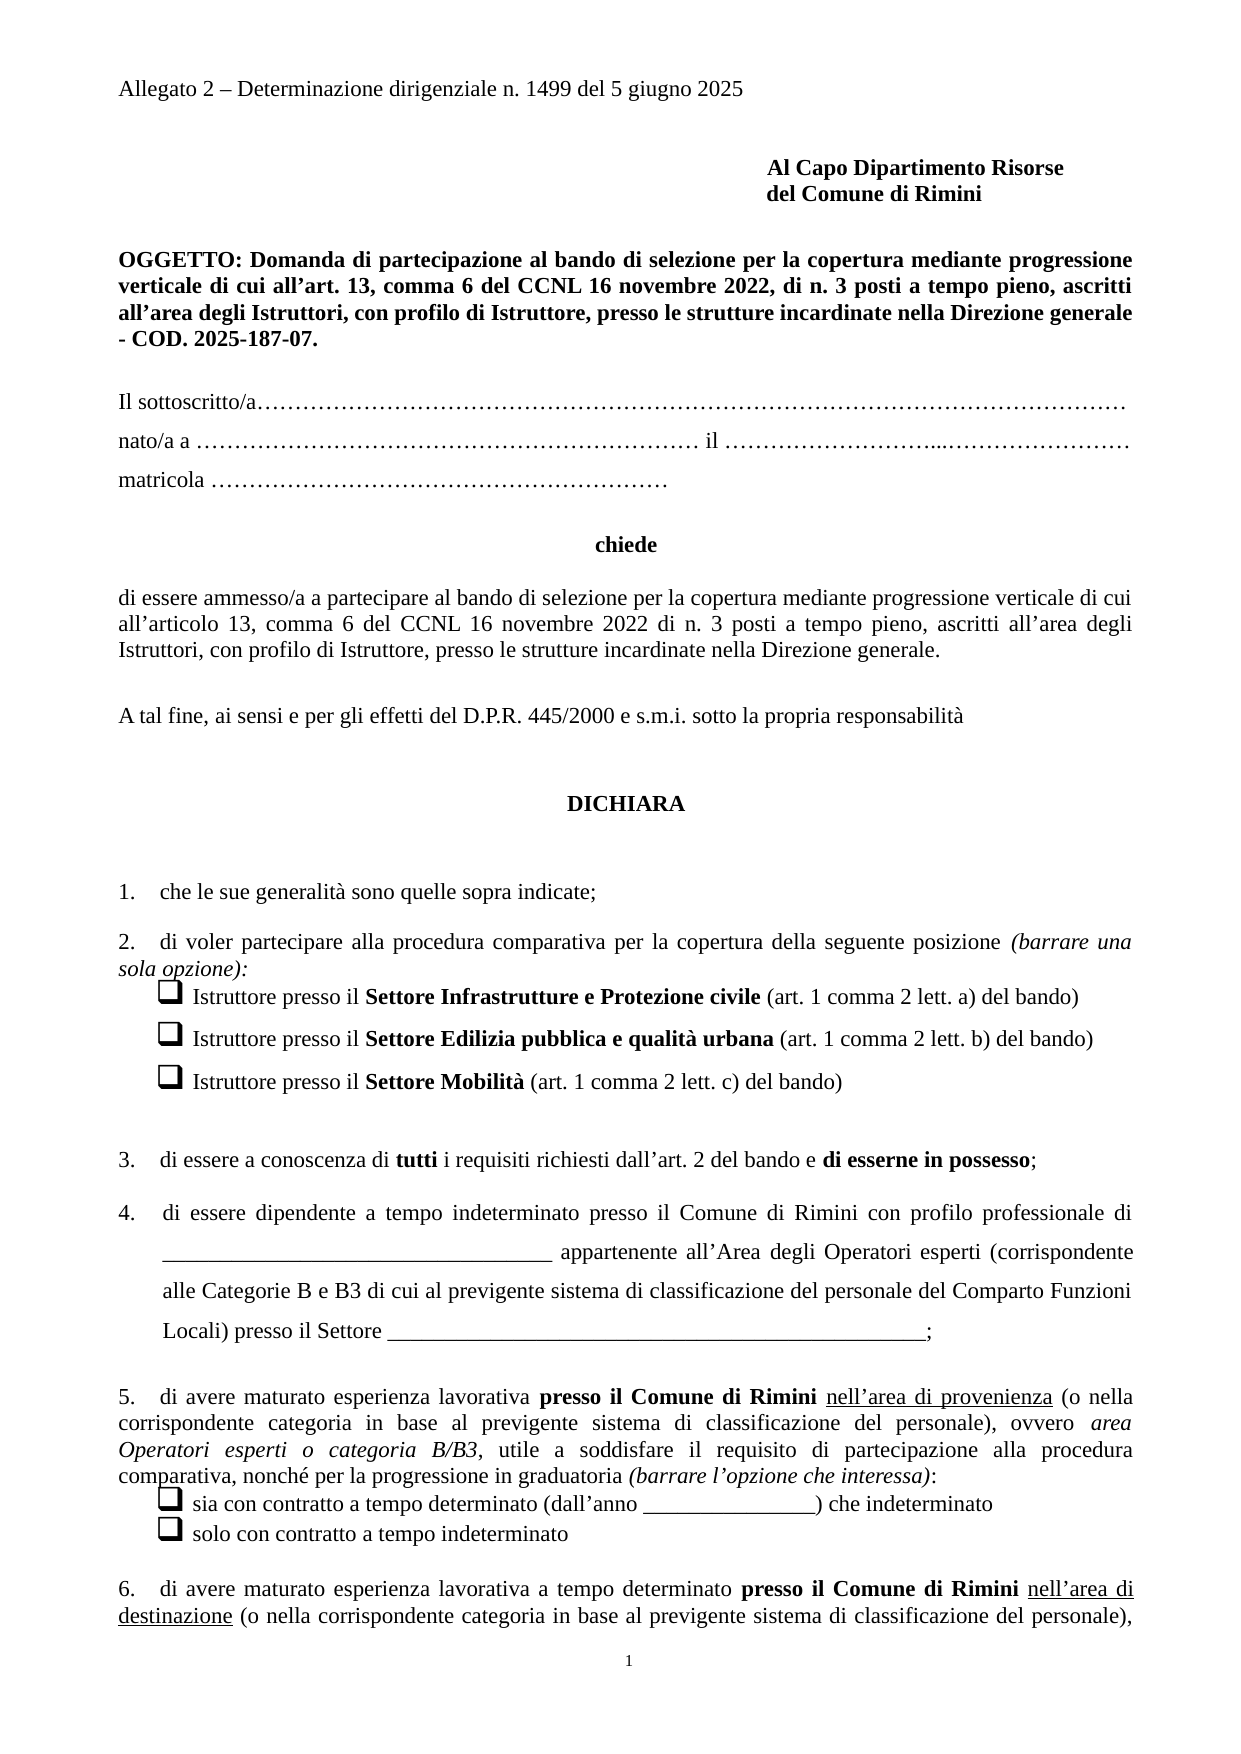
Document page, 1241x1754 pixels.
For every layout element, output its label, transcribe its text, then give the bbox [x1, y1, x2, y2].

list di avere maturato esperienza lavorativa a tempo determinato presso il Comune di Rimini nell’area di destinazione (o nella corrispondente categoria in base al previgente sistema di classificazione del personale), [118, 1575, 1134, 1628]
text Il sottoscritto/a…………………………………………………………………………………………………… [118, 388, 1134, 414]
list Istruttore presso il Settore Edilizia pubblica e qualità urbana (art. 1 comma 2 lett. b) del bando) [155, 1024, 1134, 1054]
list che le sue generalità sono quelle sopra indicate; [118, 878, 1134, 904]
text matricola …………………………………………………… [118, 466, 1134, 492]
list sia con contratto a tempo determinato (dall’anno _______________) che indeterminato [155, 1488, 1134, 1519]
text A tal fine, ai sensi e per gli effetti del D.P.R. 445/2000 e s.m.i. sotto la propria responsabilità [118, 702, 1134, 728]
list di essere dipendente a tempo indeterminato presso il Comune di Rimini con profilo professionale di __________________________________ appartenente all’Area degli Operatori esperti (corrispondente alle Categorie B e B3 di cui al previgente sistema di classificazione del personale del Comparto Funzioni Locali) presso il Settore _______________________________________________; [118, 1199, 1134, 1343]
list solo con contratto a tempo indeterminato [155, 1519, 1134, 1549]
list di avere maturato esperienza lavorativa presso il Comune di Rimini nell’area di provenienza (o nella corrispondente categoria in base al previgente sistema di classificazione del personale), ovvero area Operatori esperti o categoria B/B3, utile a soddisfare il requisito di partecipazione alla procedura comparativa, nonché per la progressione in graduatoria (barrare l’opzione che interessa): [118, 1383, 1134, 1488]
list Istruttore presso il Settore Mobilità (art. 1 comma 2 lett. c) del bando) [155, 1067, 1134, 1097]
text Allegato 2 – Determinazione dirigenziale n. 1499 del 5 giugno 2025 [118, 75, 1134, 101]
text Al Capo Dipartimento Risorse [118, 154, 1134, 180]
text del Comune di Rimini [118, 180, 1134, 207]
text OGGETTO: Domanda di partecipazione al bando di selezione per la copertura mediante progressione verticale di cui all’art. 13, comma 6 del CCNL 16 novembre 2022, di n. 3 posti a tempo pieno, ascritti all’area degli Istruttori, con profilo di Istruttore, presso le strutture incardinate nella Direzione generale - COD. 2025-187-07. [118, 246, 1134, 352]
list Istruttore presso il Settore Infrastrutture e Protezione civile (art. 1 comma 2 lett. a) del bando) [155, 981, 1134, 1011]
text chiede [118, 531, 1134, 557]
list di voler partecipare alla procedura comparativa per la copertura della seguente posizione (barrare una sola opzione): [118, 928, 1134, 981]
text nato/a a ………………………………………………………… il ………………………...…………………… [118, 427, 1134, 453]
text DICHIARA [118, 790, 1134, 816]
text di essere ammesso/a a partecipare al bando di selezione per la copertura mediante progressione verticale di cui all’articolo 13, comma 6 del CCNL 16 novembre 2022 di n. 3 posti a tempo pieno, ascritti all’area degli Istruttori, con profilo di Istruttore, presso le strutture incardinate nella Direzione generale. [118, 584, 1134, 663]
list di essere a conoscenza di tutti i requisiti richiesti dall’art. 2 del bando e di esserne in possesso; [118, 1146, 1134, 1172]
